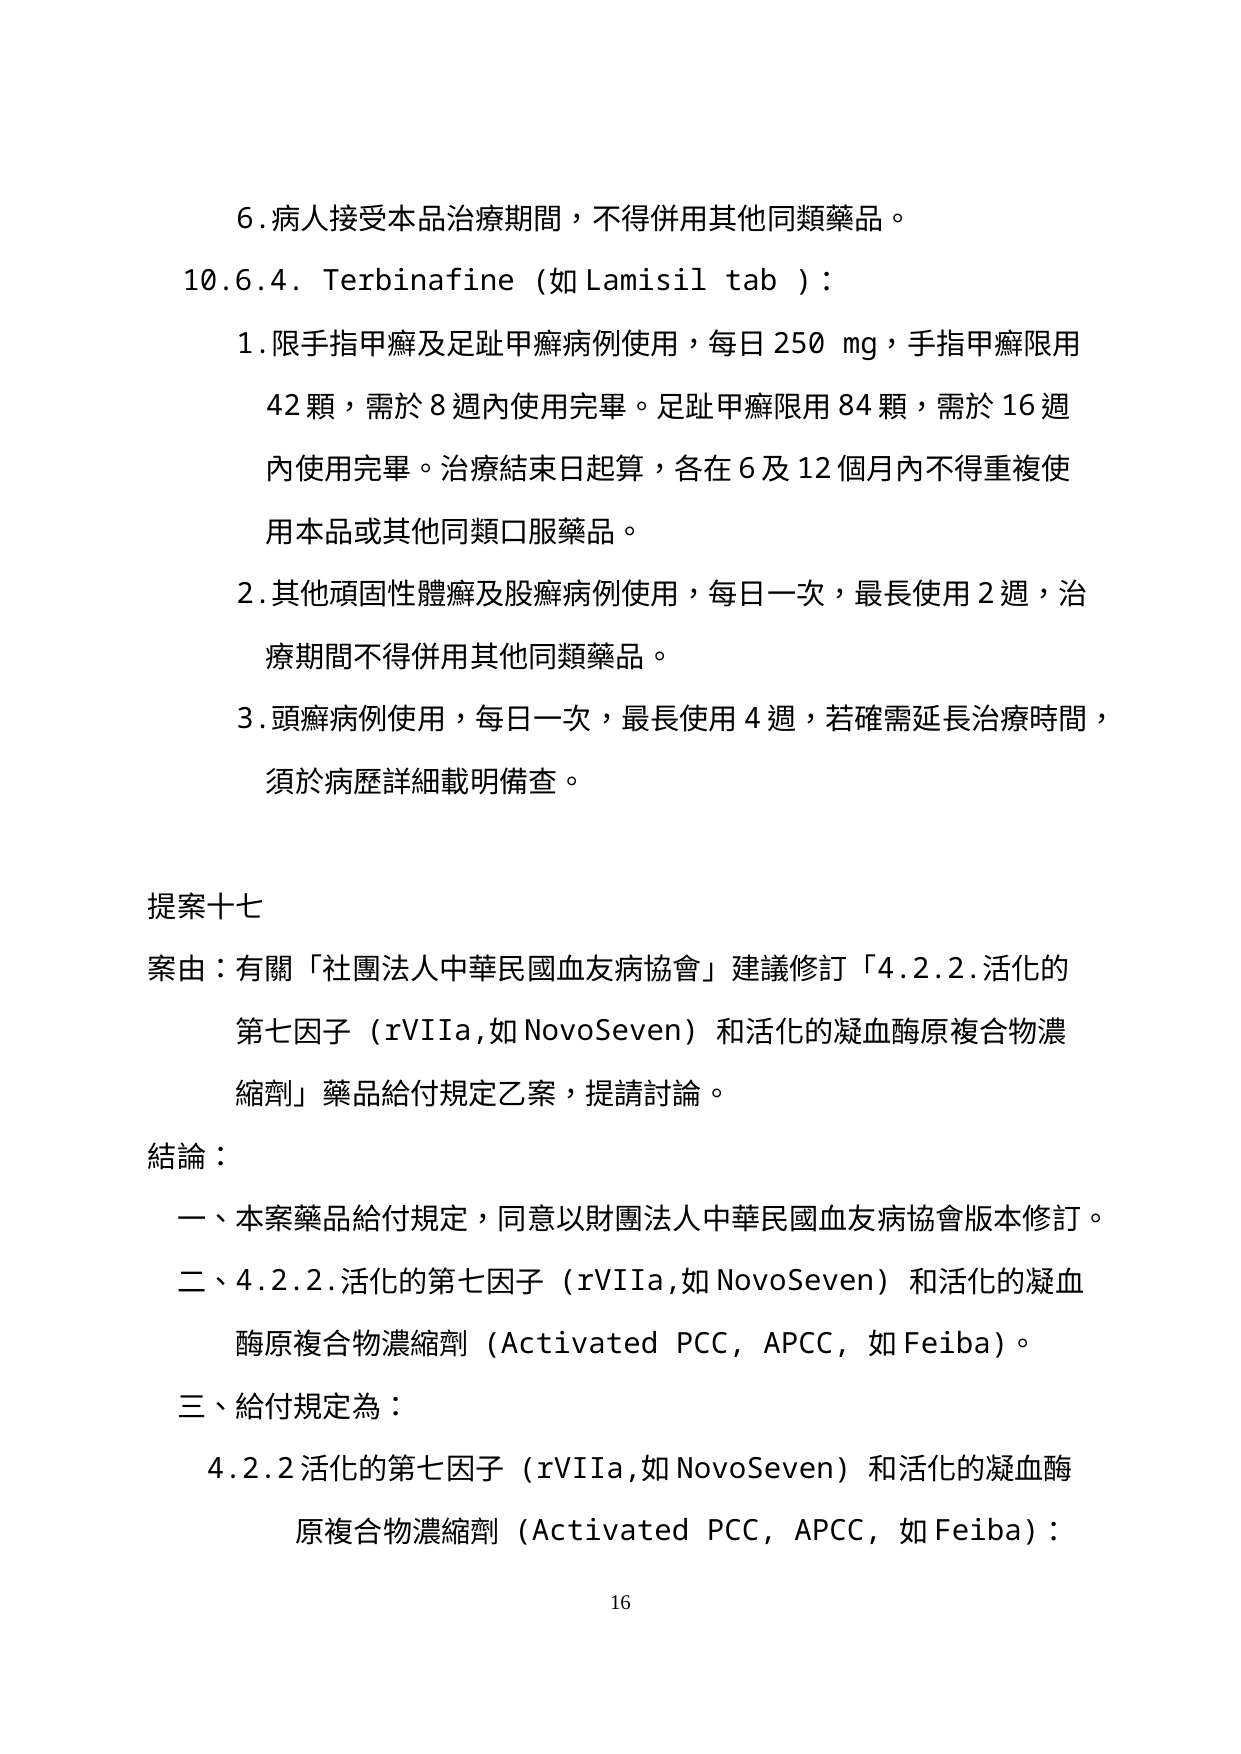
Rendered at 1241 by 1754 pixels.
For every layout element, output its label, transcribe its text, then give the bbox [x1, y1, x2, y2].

text 一、本案藥品給付規定，同意以財團法人中華民國血友病協會版本修訂。 [177, 1175, 1092, 1238]
text 2.其他頑固性體癬及股癬病例使用，每日一次，最長使用2週，治療期間不得併用其他同類藥品。 [236, 550, 1092, 675]
text 10.6.4. Terbinafine (如Lamisil tab )： [182, 238, 1092, 300]
text 4.2.2活化的第七因子 (rVIIa,如NovoSeven) 和活化的凝血酶原複合物濃縮劑 (Activated PCC, APCC, 如Feiba)： [207, 1425, 1092, 1550]
text 提案十七 [148, 863, 1092, 925]
text 1.限手指甲癬及足趾甲癬病例使用，每日250 mg，手指甲癬限用42顆，需於8週內使用完畢。足趾甲癬限用84顆，需於16週內使用完畢。治療結束日起算，各在6及12個月內不得重複使用本品或其他同類口服藥品。 [236, 300, 1092, 550]
text 案由：有關「社團法人中華民國血友病協會」建議修訂「4.2.2.活化的第七因子 (rVIIa,如NovoSeven) 和活化的凝血酶原複合物濃縮劑」藥品給付規定乙案，提請討論。 [148, 925, 1092, 1113]
text 二、4.2.2.活化的第七因子 (rVIIa,如NovoSeven) 和活化的凝血酶原複合物濃縮劑 (Activated PCC, APCC, 如Feiba)。 [177, 1238, 1092, 1363]
text 6.病人接受本品治療期間，不得併用其他同類藥品。 [236, 175, 1092, 238]
text 結論： [148, 1113, 1092, 1175]
text 3.頭癬病例使用，每日一次，最長使用4週，若確需延長治療時間，須於病歷詳細載明備查。 [236, 675, 1092, 800]
text 三、給付規定為： [177, 1363, 1092, 1425]
